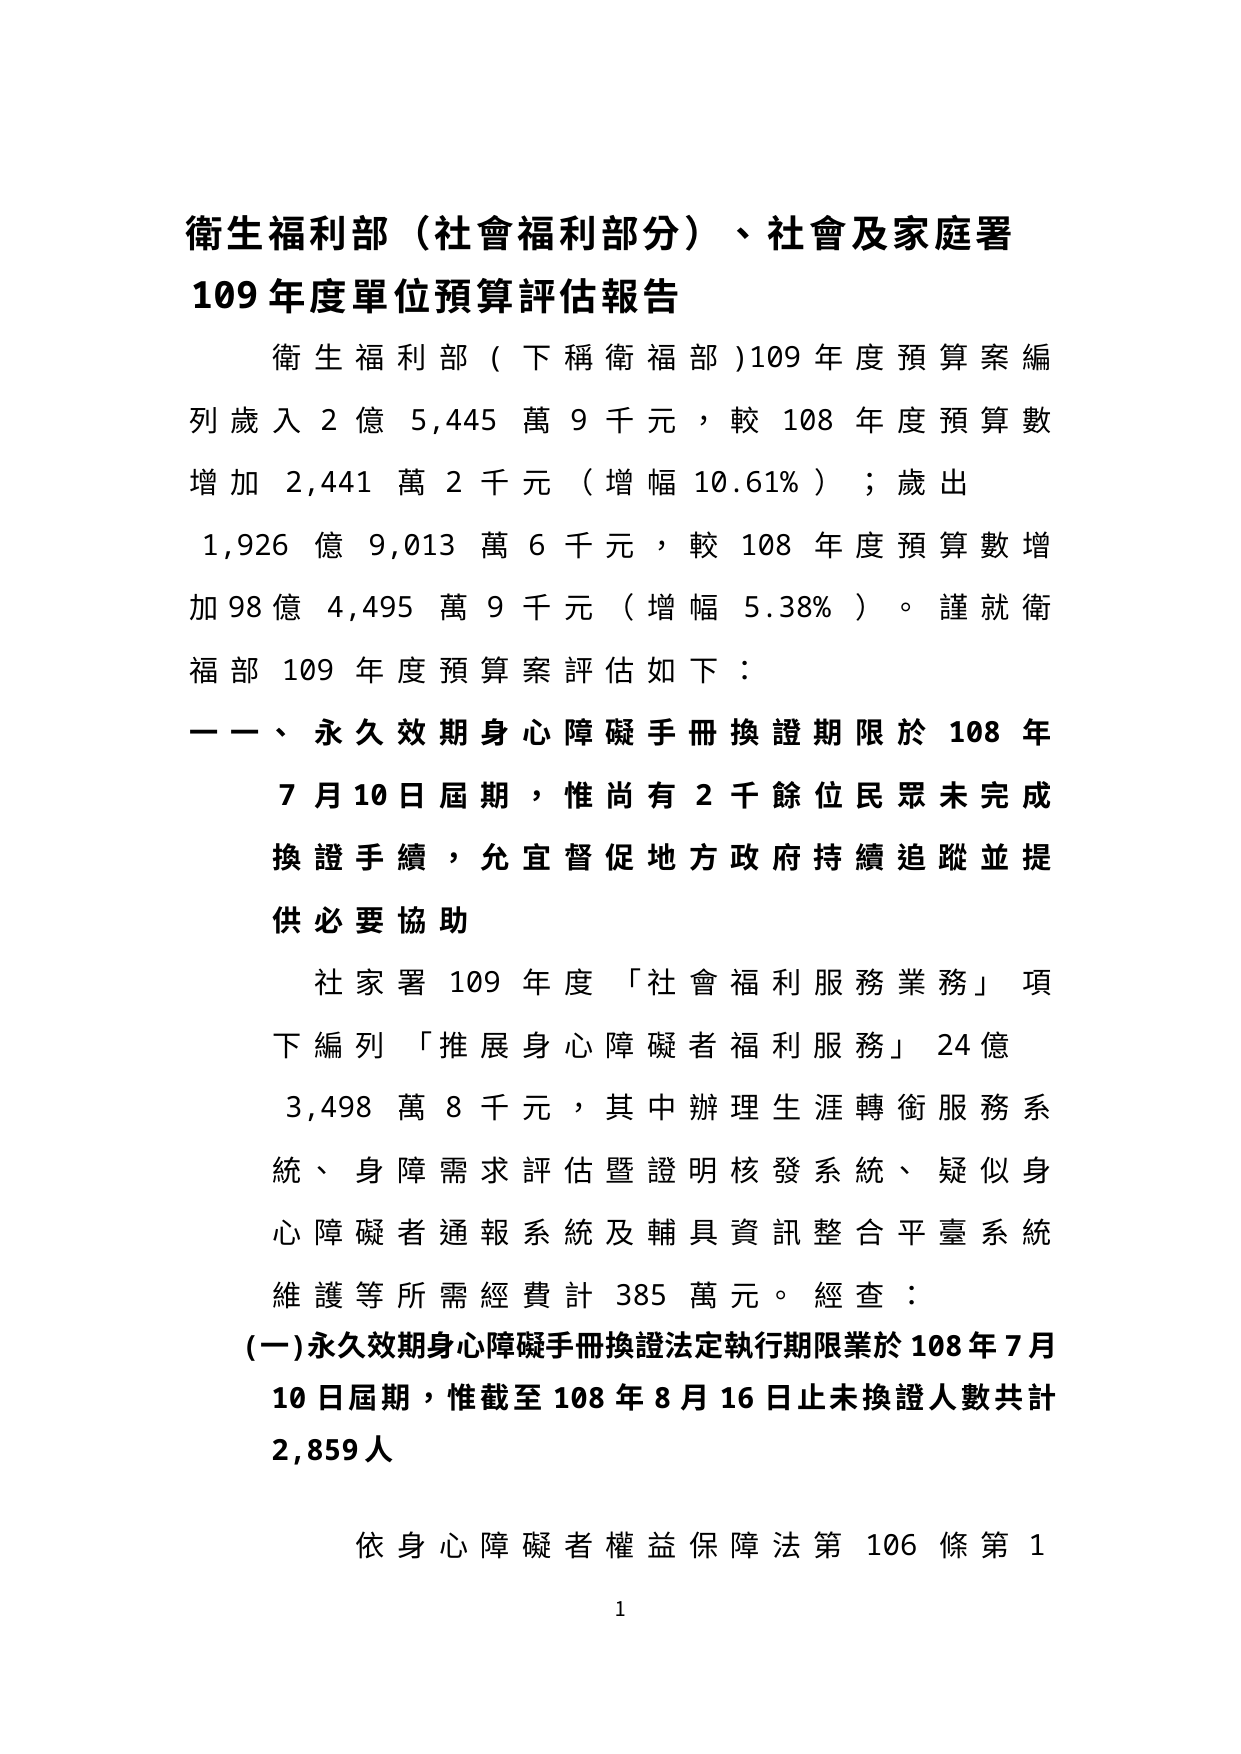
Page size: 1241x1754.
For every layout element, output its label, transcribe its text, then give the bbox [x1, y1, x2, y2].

text 依身心障礙者權益保障法第106條第1項規定，96年6月5日修正之條文全面施行前已領有身心障礙手冊者，應依直轄市、縣(市)主管機關指定期日及方式，辦理重新鑑定及需求評估或換發身心障礙證明；復依同條第4項規定，直轄市、縣(市)主管機關應於104年7月11日起至108年7月10日止，完成第1項執永久效期手冊者之換證作業。 [271, 1502, 1058, 1564]
text 一一、永久效期身心障礙手冊換證期限於108年7月10日屆期，惟尚有2千餘位民眾未完成換證手續，允宜督促地方政府持續追蹤並提供必要協助 [183, 689, 1058, 939]
text 社家署109年度「社會福利服務業務」項下編列「推展身心障礙者福利服務」24億3,498萬8千元，其中辦理生涯轉銜服務系統、身障需求評估暨證明核發系統、疑似身心障礙者通報系統及輔具資訊整合平臺系統維護等所需經費計385萬元。經查： [242, 939, 1058, 1314]
text 衛生福利部（社會福利部分）、社會及家庭署109年度單位預算評估報告 [183, 189, 1058, 314]
text (一)永久效期身心障礙手冊換證法定執行期限業於108年7月10日屆期，惟截至108年8月16日止未換證人數共計2,859人 [242, 1314, 1058, 1471]
text 衛生福利部(下稱衛福部)109年度預算案編列歲入2億5,445萬9千元，較108年度預算數增加2,441萬2千元（增幅10.61%）；歲出1,926億9,013萬6千元，較108年度預算數增加98億4,495萬9千元（增幅5.38%）。謹就衛福部109年度預算案評估如下： [183, 314, 1058, 689]
